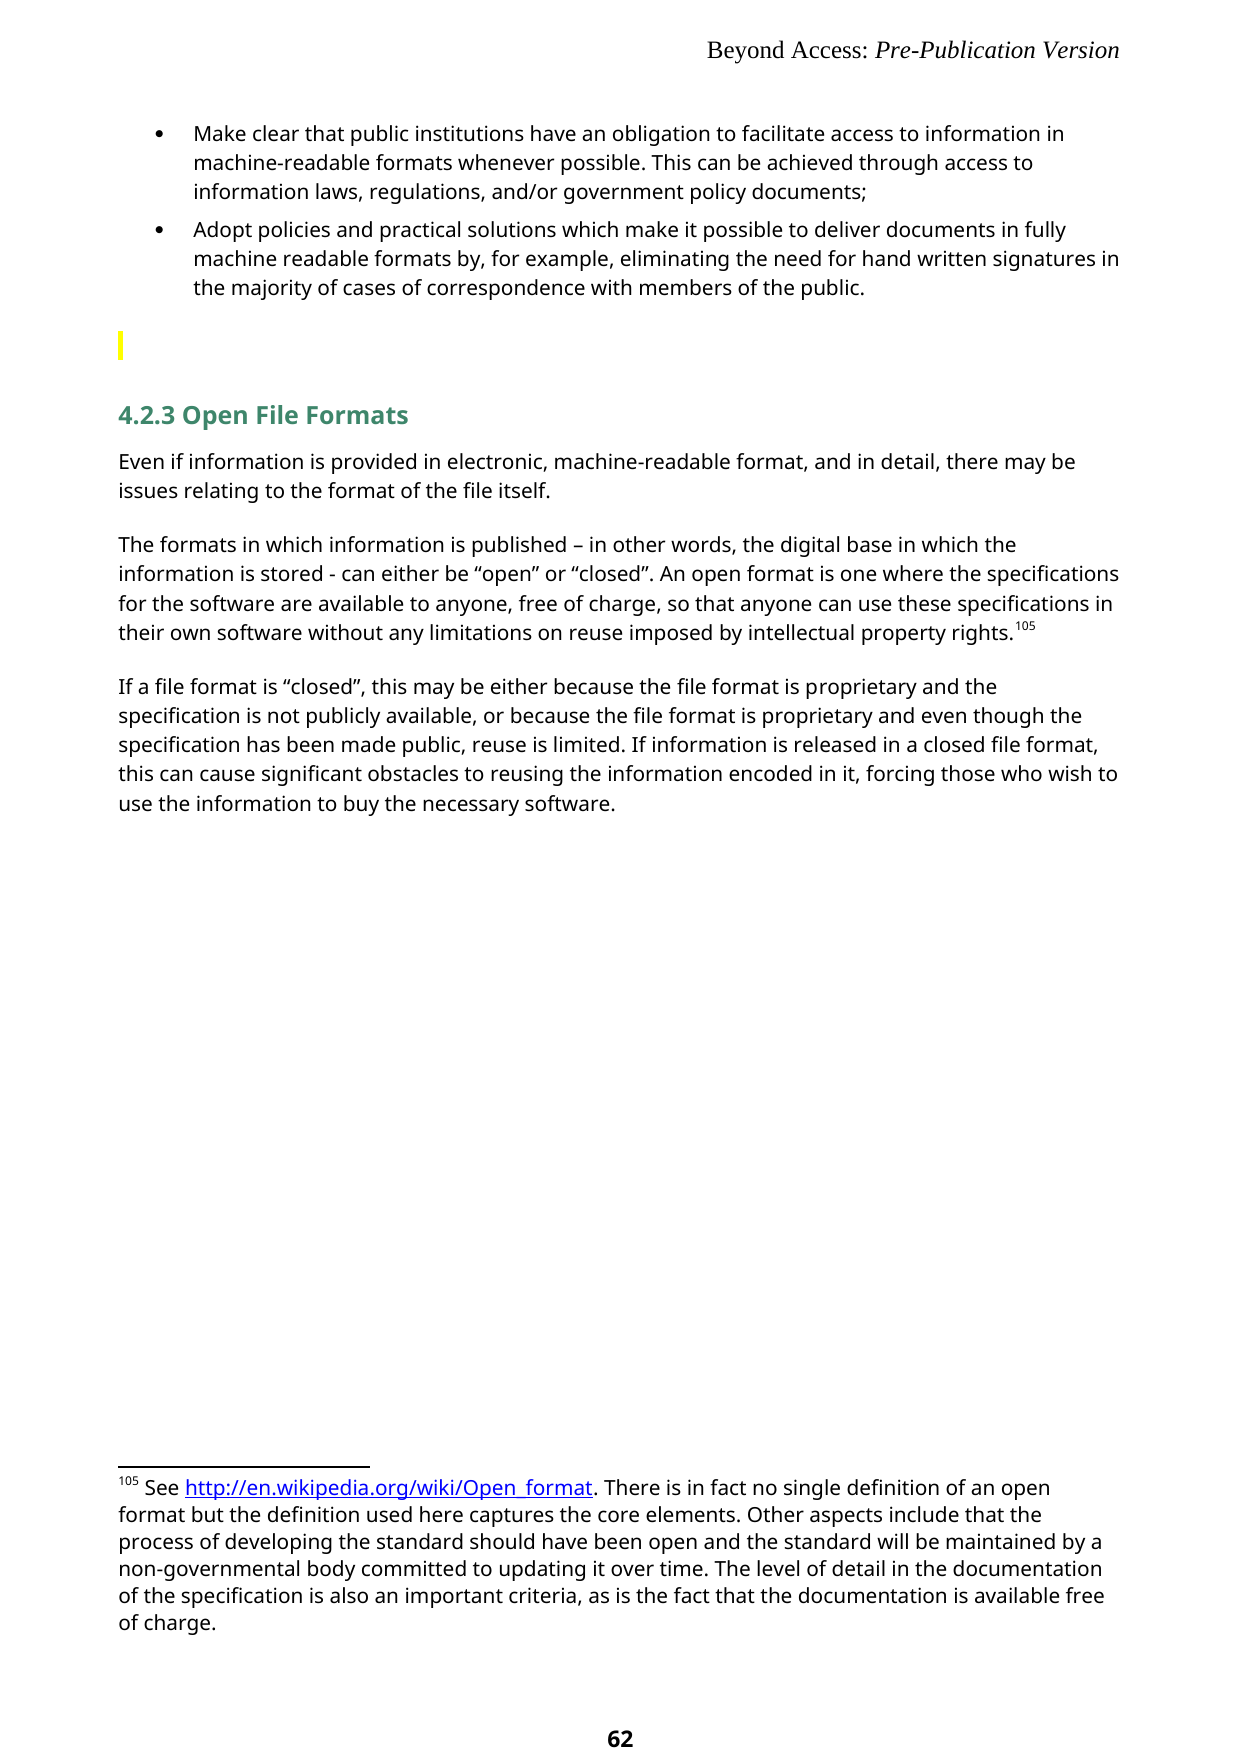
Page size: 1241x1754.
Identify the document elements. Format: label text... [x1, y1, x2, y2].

list Adopt policies and practical solutions which make it possible to deliver documents in fully machine readable formats by, for example, eliminating the need for hand written signatures in the majority of cases of correspondence with members of the public. [156, 214, 1122, 301]
text See http://en.wikipedia.org/wiki/Open_format. There is in fact no single definition of an open format but the definition used here captures the core elements. Other aspects include that the process of developing the standard should have been open and the standard will be maintained by a non-governmental body committed to updating it over time. The level of detail in the documentation of the specification is also an important criteria, as is the fact that the documentation is available free of charge. [118, 1473, 1122, 1636]
list Make clear that public institutions have an obligation to facilitate access to information in machine-readable formats whenever possible. This can be achieved through access to information laws, regulations, and/or government policy documents; [156, 118, 1122, 206]
text If a file format is “closed”, this may be either because the file format is proprietary and the specification is not publicly available, or because the file format is proprietary and even though the specification has been made public, reuse is limited. If information is released in a closed file format, this can cause significant obstacles to reusing the information encoded in it, forcing those who wish to use the information to buy the necessary software. [118, 671, 1122, 817]
text The formats in which information is published – in other words, the digital base in which the information is stored - can either be “open” or “closed”. An open format is one where the specifications for the software are available to anyone, free of charge, so that anyone can use these specifications in their own software without any limitations on reuse imposed by intellectual property rights. [118, 529, 1122, 646]
subtitle 4.2.3 Open File Formats [118, 397, 1122, 431]
text Even if information is provided in electronic, machine-readable format, and in detail, there may be issues relating to the format of the file itself. [118, 446, 1122, 504]
